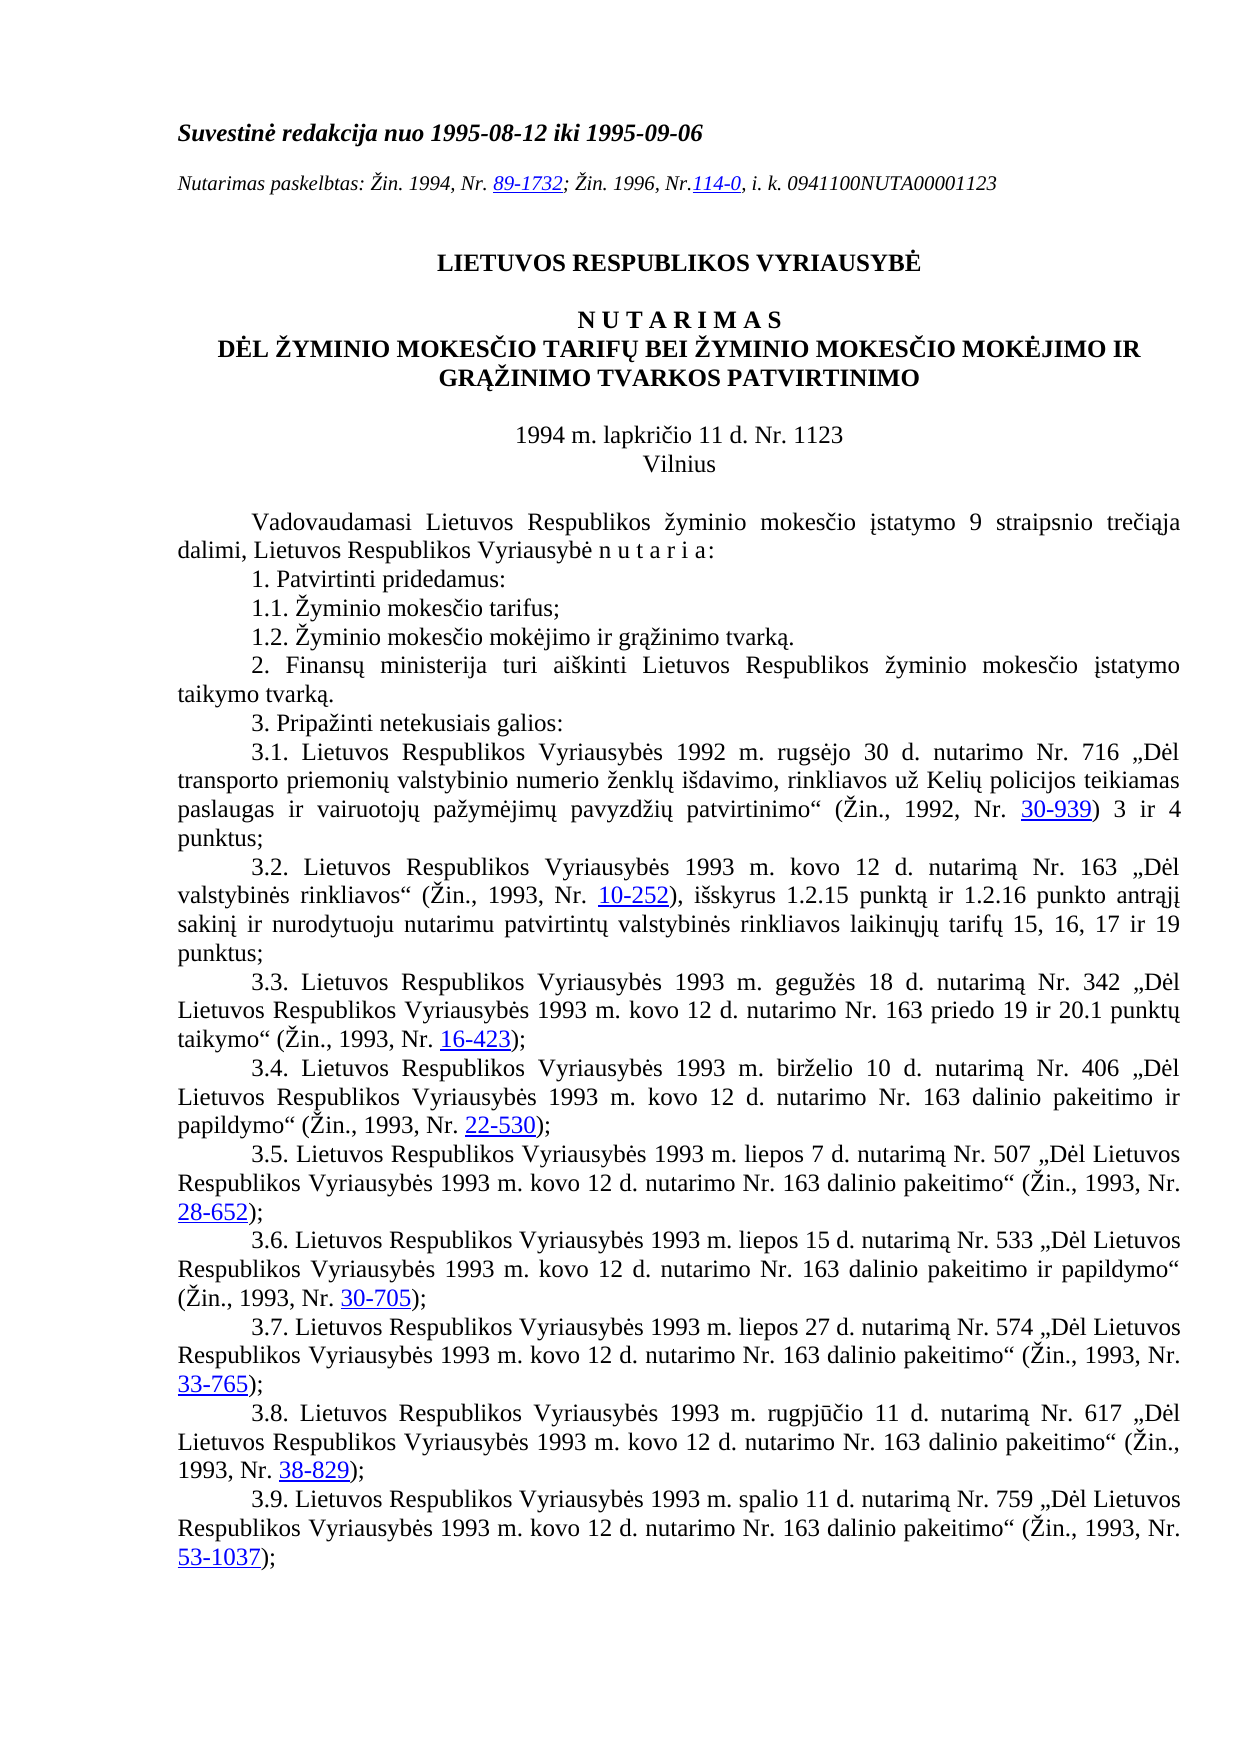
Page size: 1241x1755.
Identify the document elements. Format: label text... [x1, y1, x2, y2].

text Nutarimas paskelbtas: Žin. 1994, Nr. 89-1732; Žin. 1996, Nr.114-0, i. k. 0941100NUTA00001123 [177, 171, 1181, 195]
text 1.2. Žyminio mokesčio mokėjimo ir grąžinimo tvarką. [177, 622, 1181, 650]
text 3.9. Lietuvos Respublikos Vyriausybės 1993 m. spalio 11 d. nutarimą Nr. 759 „Dėl Lietuvos Respublikos Vyriausybės 1993 m. kovo 12 d. nutarimo Nr. 163 dalinio pakeitimo“ (Žin., 1993, Nr. 53-1037); [177, 1484, 1181, 1570]
text 3.5. Lietuvos Respublikos Vyriausybės 1993 m. liepos 7 d. nutarimą Nr. 507 „Dėl Lietuvos Respublikos Vyriausybės 1993 m. kovo 12 d. nutarimo Nr. 163 dalinio pakeitimo“ (Žin., 1993, Nr. 28-652); [177, 1139, 1181, 1225]
text 1.1. Žyminio mokesčio tarifus; [177, 593, 1181, 622]
text 3.1. Lietuvos Respublikos Vyriausybės 1992 m. rugsėjo 30 d. nutarimo Nr. 716 „Dėl transporto priemonių valstybinio numerio ženklų išdavimo, rinkliavos už Kelių policijos teikiamas paslaugas ir vairuotojų pažymėjimų pavyzdžių patvirtinimo“ (Žin., 1992, Nr. 30-939) 3 ir 4 punktus; [177, 737, 1181, 852]
text 3. Pripažinti netekusiais galios: [177, 708, 1181, 737]
text 3.8. Lietuvos Respublikos Vyriausybės 1993 m. rugpjūčio 11 d. nutarimą Nr. 617 „Dėl Lietuvos Respublikos Vyriausybės 1993 m. kovo 12 d. nutarimo Nr. 163 dalinio pakeitimo“ (Žin., 1993, Nr. 38-829); [177, 1398, 1181, 1484]
text Vilnius [177, 449, 1181, 478]
text LIETUVOS RESPUBLIKOS VYRIAUSYBĖ [177, 248, 1181, 277]
text 1. Patvirtinti pridedamus: [177, 564, 1181, 593]
text 3.7. Lietuvos Respublikos Vyriausybės 1993 m. liepos 27 d. nutarimą Nr. 574 „Dėl Lietuvos Respublikos Vyriausybės 1993 m. kovo 12 d. nutarimo Nr. 163 dalinio pakeitimo“ (Žin., 1993, Nr. 33-765); [177, 1312, 1181, 1398]
text Suvestinė redakcija nuo 1995-08-12 iki 1995-09-06 [177, 118, 1181, 147]
text DĖL ŽYMINIO MOKESČIO TARIFŲ BEI ŽYMINIO MOKESČIO MOKĖJIMO IR GRĄŽINIMO TVARKOS PATVIRTINIMO [177, 334, 1181, 392]
text 3.6. Lietuvos Respublikos Vyriausybės 1993 m. liepos 15 d. nutarimą Nr. 533 „Dėl Lietuvos Respublikos Vyriausybės 1993 m. kovo 12 d. nutarimo Nr. 163 dalinio pakeitimo ir papildymo“ (Žin., 1993, Nr. 30-705); [177, 1225, 1181, 1312]
text 3.2. Lietuvos Respublikos Vyriausybės 1993 m. kovo 12 d. nutarimą Nr. 163 „Dėl valstybinės rinkliavos“ (Žin., 1993, Nr. 10-252), išskyrus 1.2.15 punktą ir 1.2.16 punkto antrąjį sakinį ir nurodytuoju nutarimu patvirtintų valstybinės rinkliavos laikinųjų tarifų 15, 16, 17 ir 19 punktus; [177, 852, 1181, 967]
text Vadovaudamasi Lietuvos Respublikos žyminio mokesčio įstatymo 9 straipsnio trečiąja dalimi, Lietuvos Respublikos Vyriausybė nutaria: [177, 507, 1181, 564]
text 2. Finansų ministerija turi aiškinti Lietuvos Respublikos žyminio mokesčio įstatymo taikymo tvarką. [177, 650, 1181, 708]
text N U T A R I M A S [177, 305, 1181, 334]
text 3.4. Lietuvos Respublikos Vyriausybės 1993 m. birželio 10 d. nutarimą Nr. 406 „Dėl Lietuvos Respublikos Vyriausybės 1993 m. kovo 12 d. nutarimo Nr. 163 dalinio pakeitimo ir papildymo“ (Žin., 1993, Nr. 22-530); [177, 1053, 1181, 1139]
text 3.3. Lietuvos Respublikos Vyriausybės 1993 m. gegužės 18 d. nutarimą Nr. 342 „Dėl Lietuvos Respublikos Vyriausybės 1993 m. kovo 12 d. nutarimo Nr. 163 priedo 19 ir 20.1 punktų taikymo“ (Žin., 1993, Nr. 16-423); [177, 967, 1181, 1053]
text 1994 m. lapkričio 11 d. Nr. 1123 [177, 420, 1181, 449]
